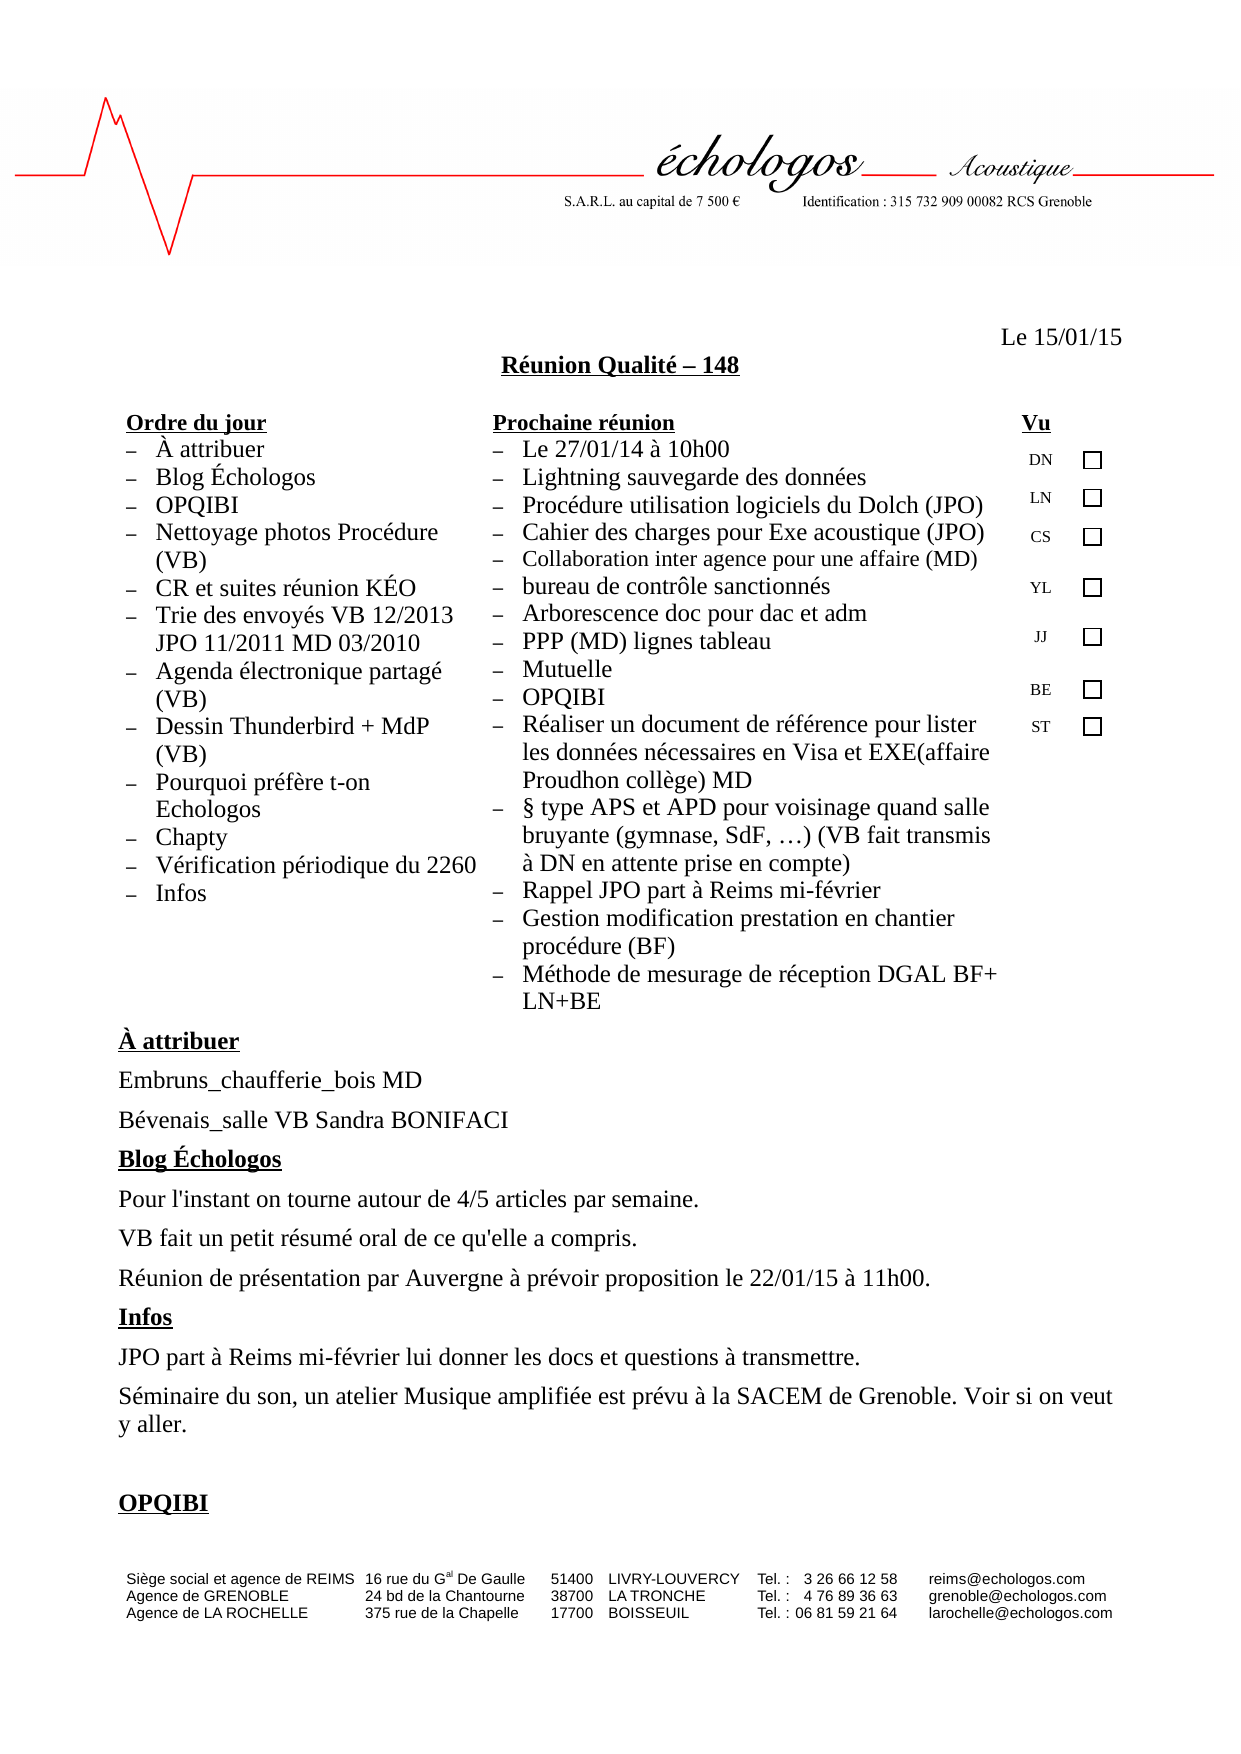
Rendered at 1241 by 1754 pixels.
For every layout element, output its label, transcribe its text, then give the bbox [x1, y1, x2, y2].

table_header Vu [1014, 404, 1121, 435]
text À attribuer [118, 1027, 1122, 1054]
title Réunion Qualité – 148 [118, 351, 1122, 378]
text JPO part à Reims mi-février lui donner les docs et questions à transmettre. [118, 1343, 1122, 1370]
table_cell LN [1014, 485, 1067, 511]
text Pour l'instant on tourne autour de 4/5 articles par semaine. [118, 1185, 1122, 1212]
text Embruns_chaufferie_bois MD [118, 1066, 1122, 1094]
table_cell Le 27/01/14 à 10h00 Lightning sauvegarde des données Procédure utilisation logiciels du Dolch (JPO) Cahier des charges pour Exe acoustique (JPO) Collaboration inter agence pour une affaire (MD) bureau de contrôle sanctionnés Arborescence doc pour dac et adm PPP (MD) lignes tableau Mutuelle OPQIBI Réaliser un document de référence pour lister les données nécessaires en Visa et EXE(affaire Proudhon collège) MD § type APS et APD pour voisinage quand salle bruyante (gymnase, SdF, …) (VB fait transmis à DN en attente prise en compte) Rappel JPO part à Reims mi-février Gestion modification prestation en chantier procédure (BF) Méthode de mesurage de réception DGAL BF+ LN+BE [485, 435, 1014, 1015]
text VB fait un petit résumé oral de ce qu'elle a compris. [118, 1224, 1122, 1252]
table_cell [1067, 563, 1121, 612]
table_cell DN [1014, 435, 1067, 485]
table_header Prochaine réunion [485, 404, 1014, 435]
text Blog Échologos [118, 1145, 1122, 1173]
text Infos [118, 1303, 1122, 1331]
table_cell [1067, 718, 1121, 1015]
table_cell YL [1014, 563, 1067, 612]
table_cell [1067, 661, 1121, 717]
table_cell ST [1014, 718, 1067, 1015]
table_cell [1067, 511, 1121, 563]
table_cell À attribuer Blog Échologos OPQIBI Nettoyage photos Procédure (VB) CR et suites réunion KÉO Trie des envoyés VB 12/2013 JPO 11/2011 MD 03/2010 Agenda électronique partagé (VB) Dessin Thunderbird + MdP (VB) Pourquoi préfère t-on Echologos Chapty Vérification périodique du 2260 Infos [119, 435, 485, 1015]
text Séminaire du son, un atelier Musique amplifiée est prévu à la SACEM de Grenoble. Voir si on veut y aller. [118, 1382, 1122, 1438]
subtitle Le 15/01/15 [118, 323, 1122, 351]
table_header Ordre du jour [119, 404, 485, 435]
text Réunion de présentation par Auvergne à prévoir proposition le 22/01/15 à 11h00. [118, 1264, 1122, 1291]
table_cell CS [1014, 511, 1067, 563]
table_cell BE [1014, 661, 1067, 717]
text Bévenais_salle VB Sandra BONIFACI [118, 1106, 1122, 1133]
table_cell [1067, 612, 1121, 661]
text OPQIBI [118, 1489, 1122, 1517]
table_cell [1067, 435, 1121, 485]
table_cell [1067, 485, 1121, 511]
picture [0, 88, 1241, 266]
table_cell JJ [1014, 612, 1067, 661]
